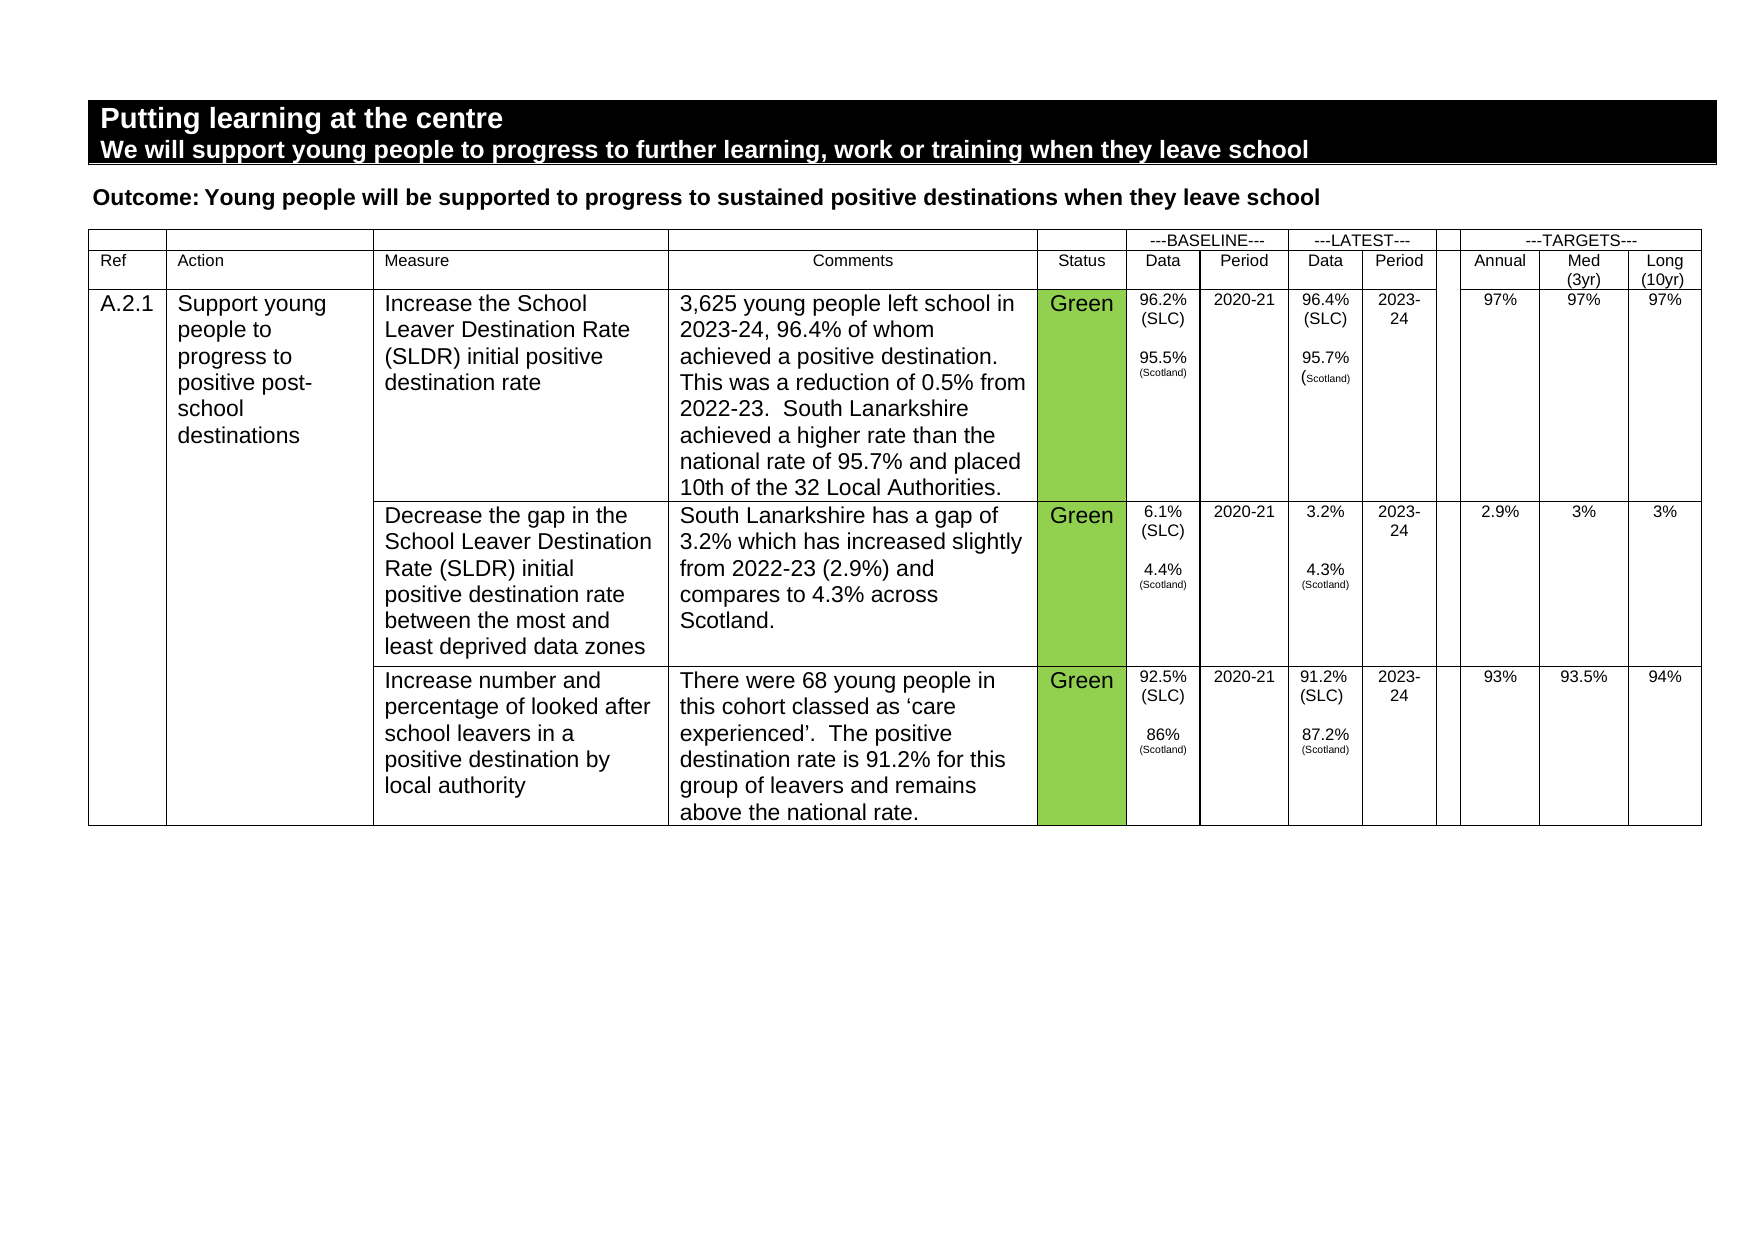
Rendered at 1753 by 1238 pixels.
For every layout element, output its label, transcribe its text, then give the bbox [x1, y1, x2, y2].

table_header Putting learning at the centre We will support young people to progress to further learning, work or training when they leave school [89, 101, 1716, 163]
table_cell [1437, 667, 1460, 825]
table_header [167, 230, 373, 249]
table_cell 2023-24 [1363, 667, 1436, 825]
table_header ---BASELINE--- [1127, 230, 1288, 249]
table_cell Period [1201, 251, 1288, 289]
table_header [669, 230, 1037, 249]
table_cell 96.2% (SLC) 95.5% (Scotland) [1127, 290, 1199, 501]
table_cell 3.2% 4.3% (Scotland) [1289, 502, 1362, 666]
table_cell 2023-24 [1363, 502, 1436, 666]
table_cell Green [1038, 667, 1126, 825]
table_cell Annual [1461, 251, 1539, 289]
table_cell 97% [1540, 290, 1628, 501]
table_cell Comments [669, 251, 1037, 289]
table_cell 6.1% (SLC) 4.4% (Scotland) [1127, 502, 1199, 666]
table_header [374, 230, 668, 249]
table_cell 2020-21 [1201, 290, 1288, 501]
table_cell 97% [1461, 290, 1539, 501]
table_cell Support young people to progress to positive post-school destinations [167, 290, 373, 825]
table_cell A.2.1 [89, 290, 166, 825]
table_cell 2.9% [1461, 502, 1539, 666]
table_cell Green [1038, 290, 1126, 501]
table_cell 3% [1629, 502, 1701, 666]
table_cell [1437, 289, 1460, 501]
table_cell Long (10yr) [1629, 251, 1701, 289]
table_cell Measure [374, 251, 668, 289]
table_cell 93.5% [1540, 667, 1628, 825]
table_cell 97% [1629, 290, 1701, 501]
table_cell Med (3yr) [1540, 251, 1628, 289]
text Outcome: Young people will be supported to progress to sustained positive destinations when they leave school [92, 184, 1735, 210]
table_cell [1437, 502, 1460, 666]
table_cell Period [1363, 251, 1436, 289]
table_cell Action [167, 251, 373, 289]
table_cell Status [1038, 251, 1126, 289]
table_cell 91.2% (SLC) 87.2% (Scotland) [1289, 667, 1362, 825]
table_cell Increase number and percentage of looked after school leavers in a positive destination by local authority [374, 667, 668, 825]
table_cell 3,625 young people left school in 2023-24, 96.4% of whom achieved a positive destination. This was a reduction of 0.5% from 2022-23. South Lanarkshire achieved a higher rate than the national rate of 95.7% and placed 10th of the 32 Local Authorities. [669, 290, 1037, 501]
table_cell 3% [1540, 502, 1628, 666]
table_cell There were 68 young people in this cohort classed as ‘care experienced’. The positive destination rate is 91.2% for this group of leavers and remains above the national rate. [669, 667, 1037, 825]
table_cell Green [1038, 502, 1126, 666]
table_cell Ref [89, 251, 166, 289]
table_cell Data [1289, 251, 1362, 289]
table_header ---TARGETS--- [1461, 230, 1701, 249]
table_cell [1437, 251, 1460, 289]
table_header [1437, 230, 1460, 249]
table_cell Increase the School Leaver Destination Rate (SLDR) initial positive destination rate [374, 290, 668, 501]
table_cell Decrease the gap in the School Leaver Destination Rate (SLDR) initial positive destination rate between the most and least deprived data zones [374, 502, 668, 666]
table_header ---LATEST--- [1289, 230, 1436, 249]
table_cell 94% [1629, 667, 1701, 825]
table_cell 92.5% (SLC) 86% (Scotland) [1127, 667, 1199, 825]
table_cell South Lanarkshire has a gap of 3.2% which has increased slightly from 2022-23 (2.9%) and compares to 4.3% across Scotland. [669, 502, 1037, 666]
table_cell 93% [1461, 667, 1539, 825]
table_header [89, 230, 166, 249]
table_cell Data [1127, 251, 1199, 289]
table_header [1038, 230, 1126, 249]
table_cell 2020-21 [1201, 667, 1288, 825]
table_cell 2023-24 [1363, 290, 1436, 501]
table_cell 2020-21 [1201, 502, 1288, 666]
table_cell 96.4% (SLC) 95.7% (Scotland) [1289, 290, 1362, 501]
